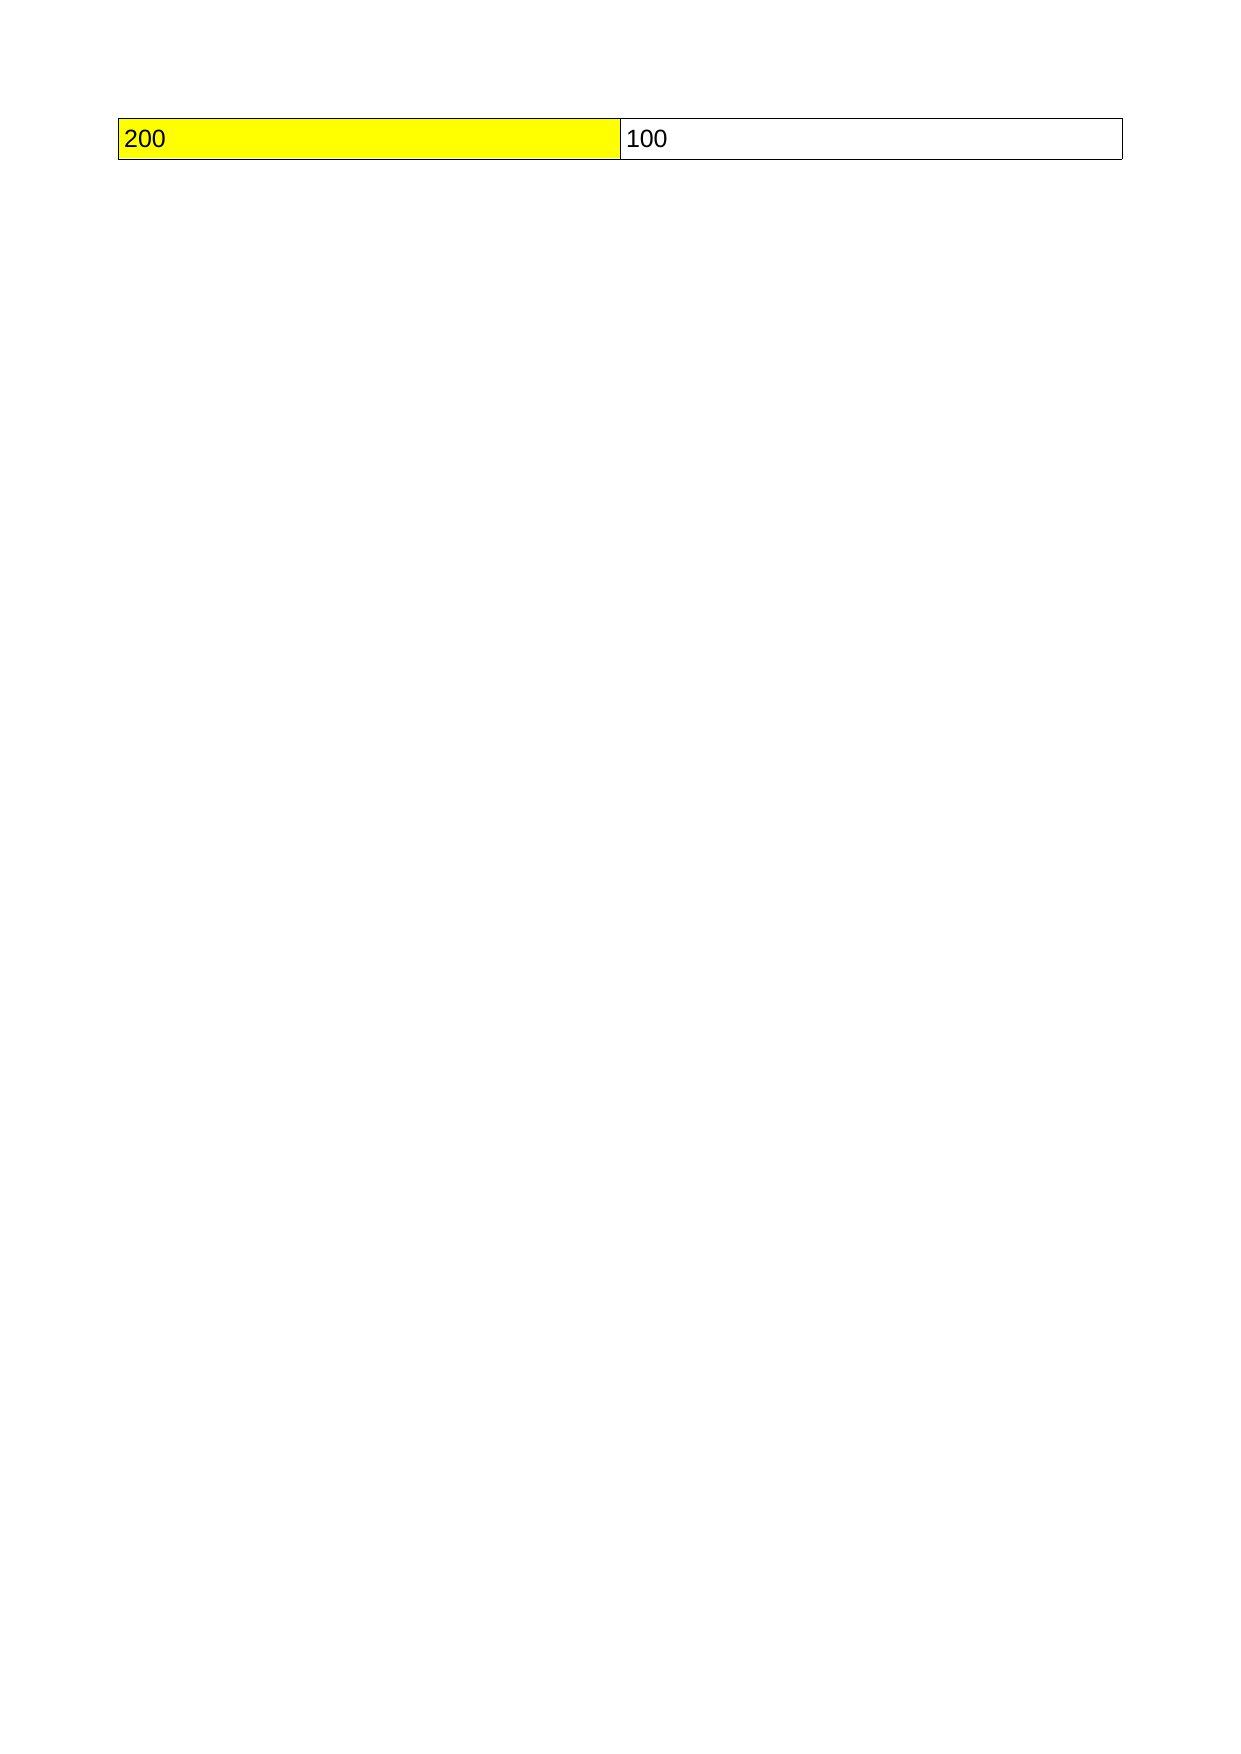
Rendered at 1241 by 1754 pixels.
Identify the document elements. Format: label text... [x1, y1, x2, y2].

table_header 200 [119, 119, 620, 158]
table_header 100 [621, 119, 1122, 158]
